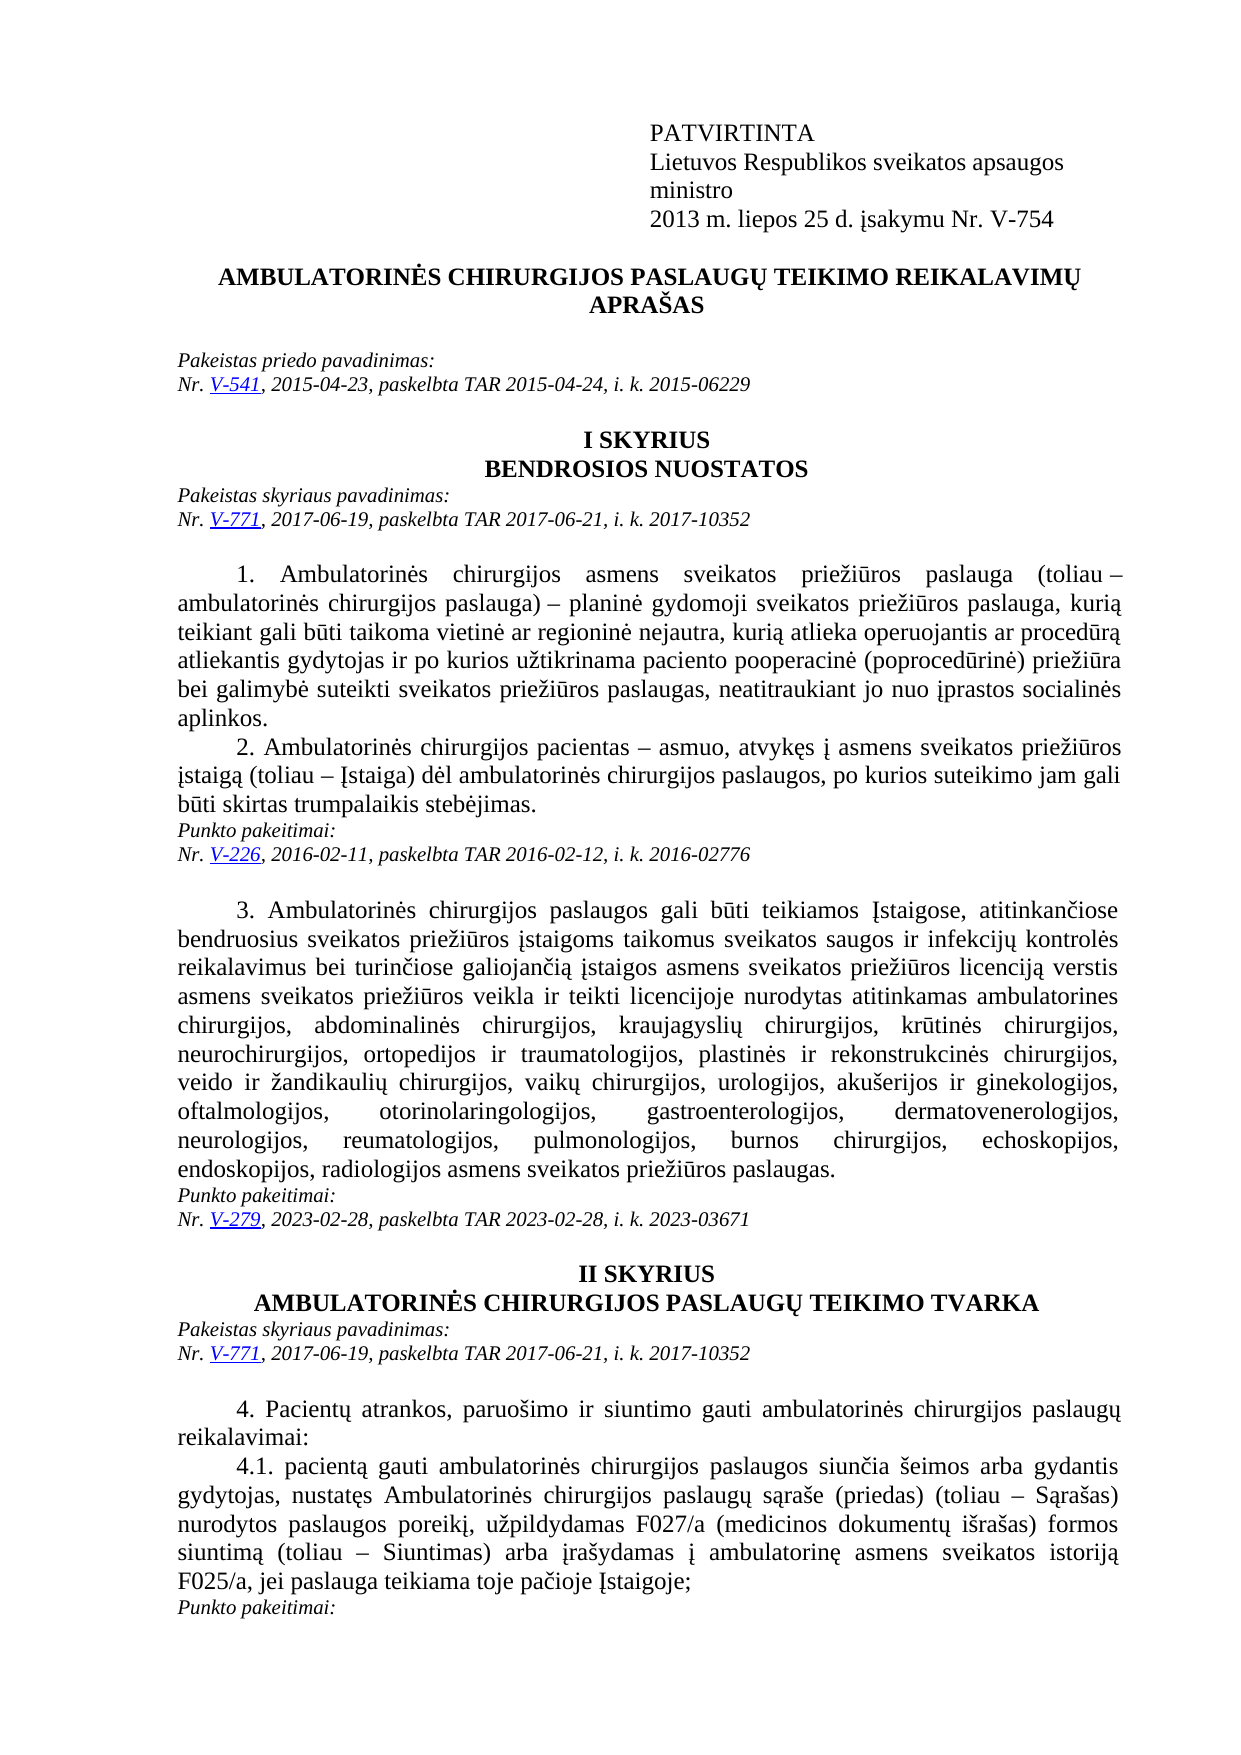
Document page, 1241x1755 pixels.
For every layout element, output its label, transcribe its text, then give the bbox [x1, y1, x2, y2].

text 2013 m. liepos 25 d. įsakymu Nr. V-754 [649, 204, 1122, 233]
text I SKYRIUS BENDROSIOS NUOSTATOS [177, 425, 1122, 482]
text Pakeistas skyriaus pavadinimas: [177, 482, 1122, 507]
text Lietuvos Respublikos sveikatos apsaugos ministro [649, 147, 1122, 204]
text Pakeistas priedo pavadinimas: [177, 348, 1122, 372]
text Nr. V-226, 2016-02-11, paskelbta TAR 2016-02-12, i. k. 2016-02776 [177, 842, 1122, 866]
text Pakeistas skyriaus pavadinimas: [177, 1317, 1122, 1341]
text 3. Ambulatorinės chirurgijos paslaugos gali būti teikiamos Įstaigose, atitinkančiose bendruosius sveikatos priežiūros įstaigoms taikomus sveikatos saugos ir infekcijų kontrolės reikalavimus bei turinčiose galiojančią įstaigos asmens sveikatos priežiūros licenciją verstis asmens sveikatos priežiūros veikla ir teikti licencijoje nurodytas atitinkamas ambulatorines chirurgijos, abdominalinės chirurgijos, kraujagyslių chirurgijos, krūtinės chirurgijos, neurochirurgijos, ortopedijos ir traumatologijos, plastinės ir rekonstrukcinės chirurgijos, veido ir žandikaulių chirurgijos, vaikų chirurgijos, urologijos, akušerijos ir ginekologijos, oftalmologijos, otorinolaringologijos, gastroenterologijos, dermatovenerologijos, neurologijos, reumatologijos, pulmonologijos, burnos chirurgijos, echoskopijos, endoskopijos, radiologijos asmens sveikatos priežiūros paslaugas. [177, 895, 1119, 1182]
text Nr. V-771, 2017-06-19, paskelbta TAR 2017-06-21, i. k. 2017-10352 [177, 507, 1122, 531]
text Nr. V-279, 2023-02-28, paskelbta TAR 2023-02-28, i. k. 2023-03671 [177, 1207, 1122, 1231]
text PATVIRTINTA [649, 118, 1122, 147]
text 4.1. pacientą gauti ambulatorinės chirurgijos paslaugos siunčia šeimos arba gydantis gydytojas, nustatęs Ambulatorinės chirurgijos paslaugų sąraše (priedas) (toliau – Sąrašas) nurodytos paslaugos poreikį, užpildydamas F027/a (medicinos dokumentų išrašas) formos siuntimą (toliau – Siuntimas) arba įrašydamas į ambulatorinę asmens sveikatos istoriją F025/a, jei paslauga teikiama toje pačioje Įstaigoje; [177, 1451, 1119, 1595]
text Nr. V-771, 2017-06-19, paskelbta TAR 2017-06-21, i. k. 2017-10352 [177, 1341, 1122, 1365]
text 1. Ambulatorinės chirurgijos asmens sveikatos priežiūros paslauga (toliau – ambulatorinės chirurgijos paslauga) – planinė gydomoji sveikatos priežiūros paslauga, kurią teikiant gali būti taikoma vietinė ar regioninė nejautra, kurią atlieka operuojantis ar procedūrą atliekantis gydytojas ir po kurios užtikrinama paciento pooperacinė (poprocedūrinė) priežiūra bei galimybė suteikti sveikatos priežiūros paslaugas, neatitraukiant jo nuo įprastos socialinės aplinkos. [177, 559, 1122, 732]
text 2. Ambulatorinės chirurgijos pacientas – asmuo, atvykęs į asmens sveikatos priežiūros įstaigą (toliau – Įstaiga) dėl ambulatorinės chirurgijos paslaugos, po kurios suteikimo jam gali būti skirtas trumpalaikis stebėjimas. [177, 732, 1122, 818]
text 4. Pacientų atrankos, paruošimo ir siuntimo gauti ambulatorinės chirurgijos paslaugų reikalavimai: [177, 1394, 1122, 1451]
text Punkto pakeitimai: [177, 1595, 1122, 1619]
text Punkto pakeitimai: [177, 818, 1122, 842]
text Punkto pakeitimai: [177, 1182, 1122, 1207]
text II SKYRIUS AMBULATORINĖS CHIRURGIJOS PASLAUGŲ TEIKIMO TVARKA [177, 1259, 1122, 1317]
text AMBULATORINĖS CHIRURGIJOS PASLAUGŲ TEIKIMO REIKALAVIMŲ APRAŠAS [177, 262, 1122, 319]
text Nr. V-541, 2015-04-23, paskelbta TAR 2015-04-24, i. k. 2015-06229 [177, 372, 1122, 396]
